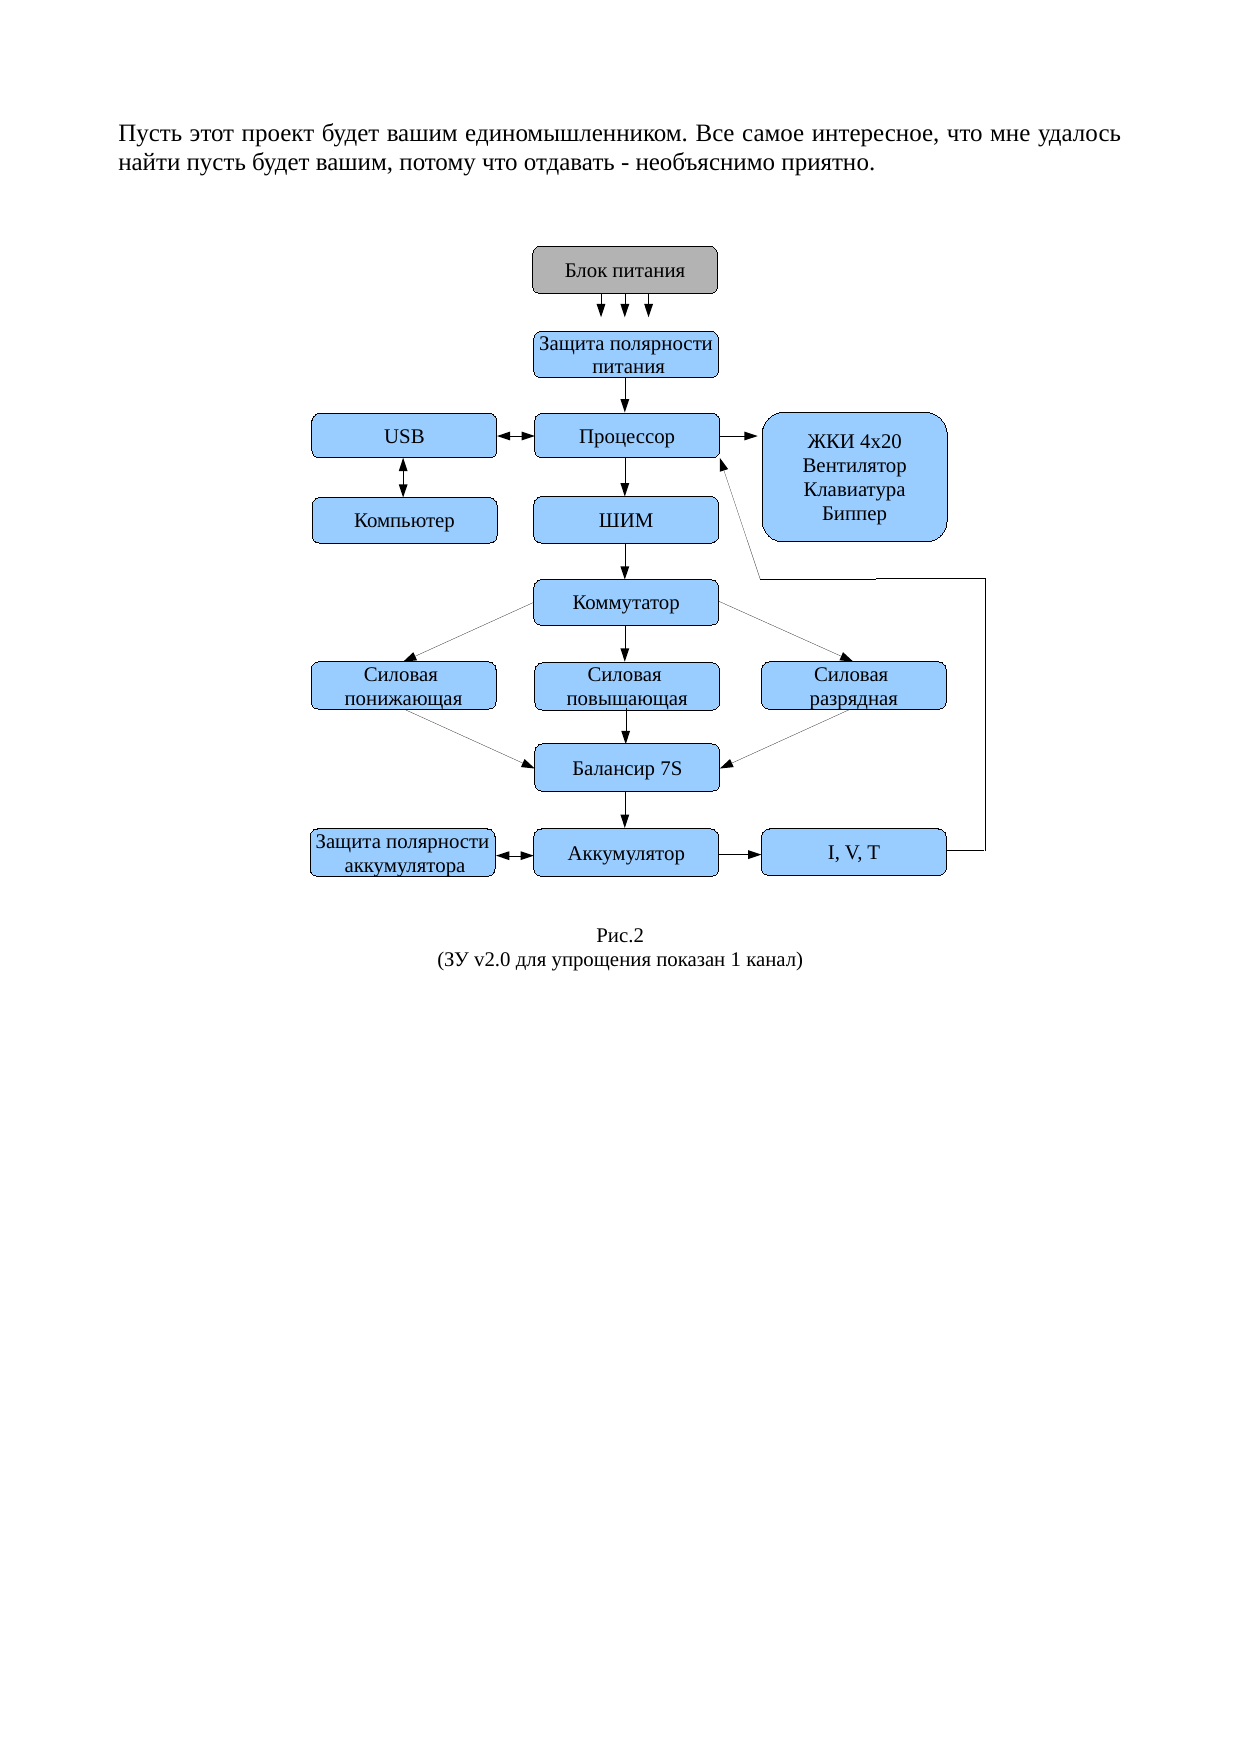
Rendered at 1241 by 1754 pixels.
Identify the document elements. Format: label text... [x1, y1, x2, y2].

text Пусть этот проект будет вашим единомышленником. Все самое интересное, что мне удалось найти пусть будет вашим, потому что отдавать - необъяснимо приятно. [118, 118, 1122, 176]
text (ЗУ v2.0 для упрощения показан 1 канал) [118, 947, 1122, 971]
text Рис.2 [118, 923, 1122, 947]
